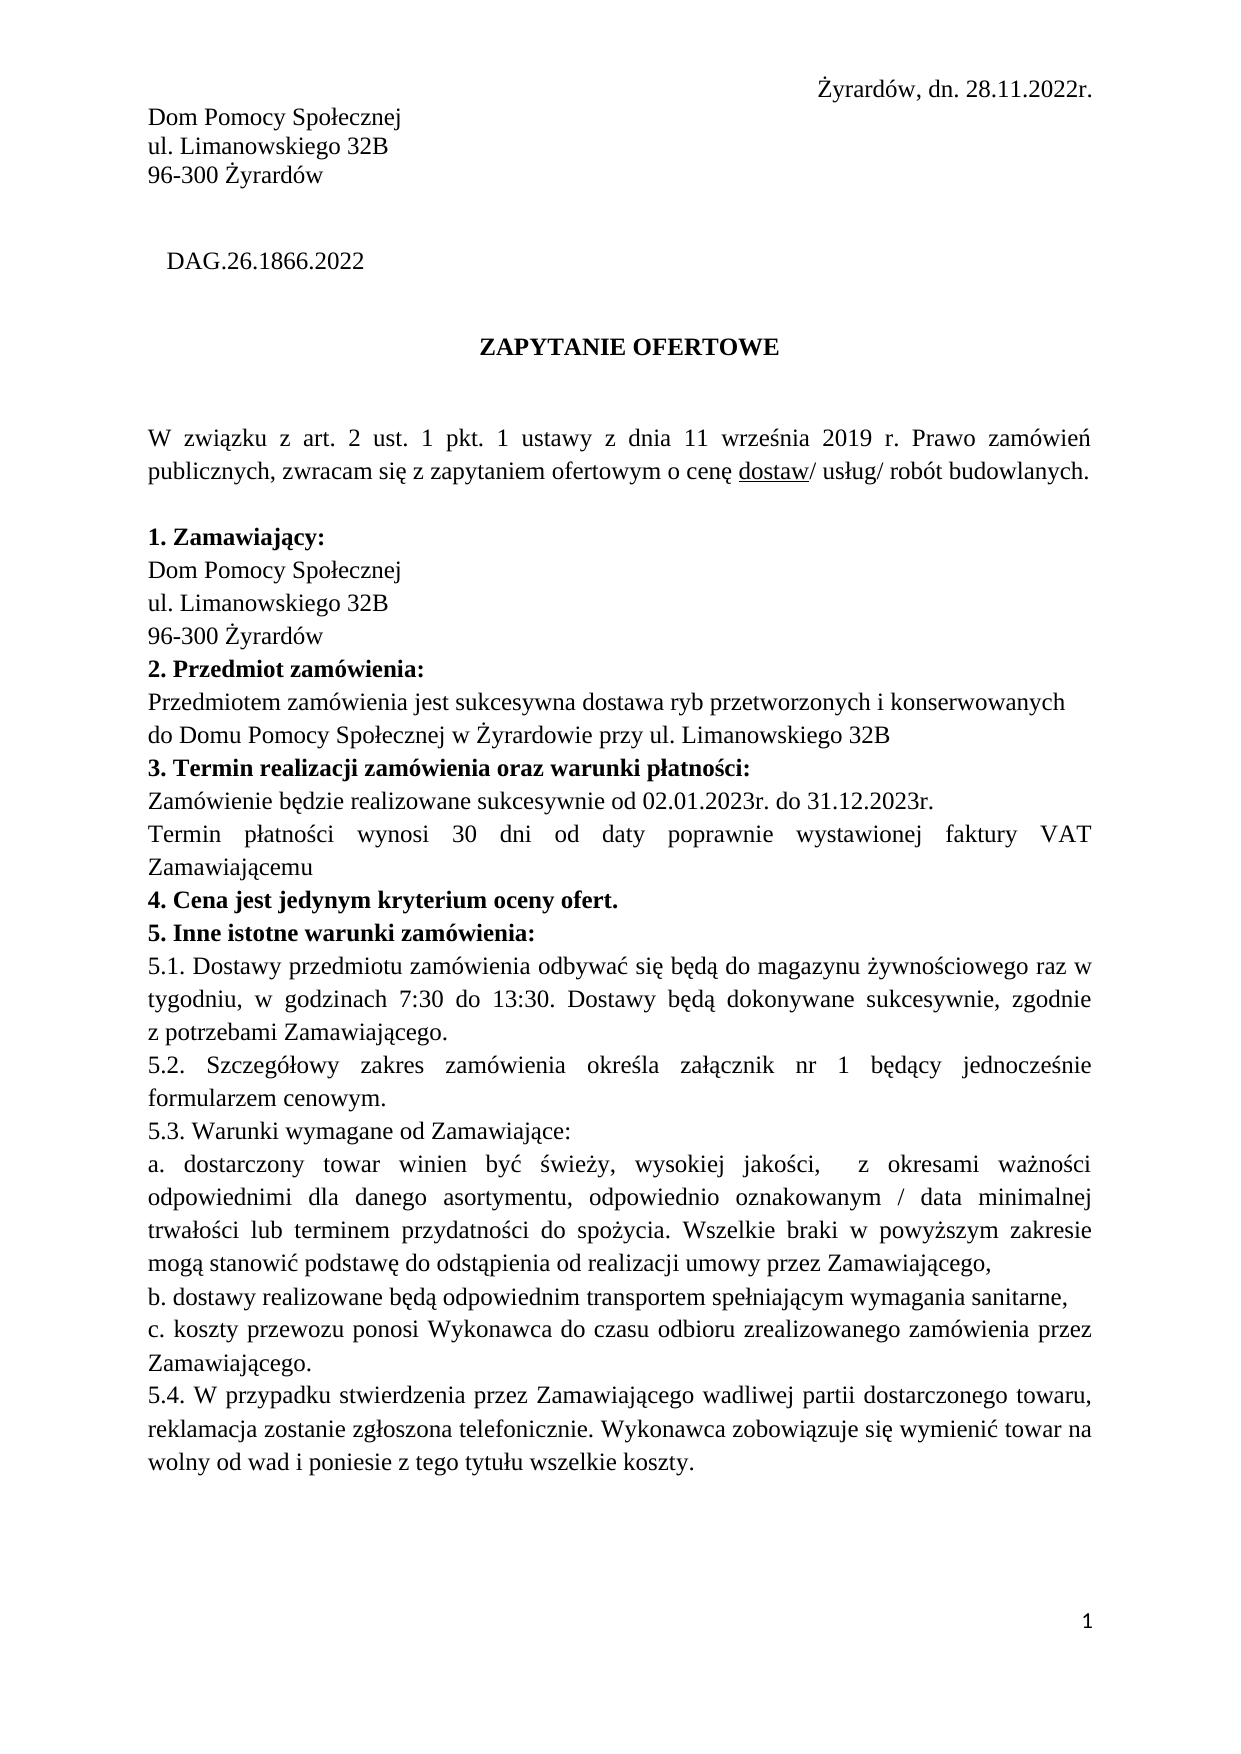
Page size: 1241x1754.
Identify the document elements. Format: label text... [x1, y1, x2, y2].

text ul. Limanowskiego 32B [148, 131, 1093, 160]
text a. dostarczony towar winien być świeży, wysokiej jakości, z okresami ważności odpowiednimi dla danego asortymentu, odpowiednio oznakowanym / data minimalnej trwałości lub terminem przydatności do spożycia. Wszelkie braki w powyższym zakresie mogą stanowić podstawę do odstąpienia od realizacji umowy przez Zamawiającego, [148, 1149, 1093, 1277]
text 5.3. Warunki wymagane od Zamawiające: [148, 1116, 1093, 1145]
text 5.4. W przypadku stwierdzenia przez Zamawiającego wadliwej partii dostarczonego towaru, reklamacja zostanie zgłoszona telefonicznie. Wykonawca zobowiązuje się wymienić towar na wolny od wad i poniesie z tego tytułu wszelkie koszty. [148, 1381, 1093, 1475]
text 2. Przedmiot zamówienia: [148, 654, 1093, 683]
text Żyrardów, dn. 28.11.2022r. [148, 74, 1093, 102]
text Termin płatności wynosi 30 dni od daty poprawnie wystawionej faktury VAT Zamawiającemu [148, 819, 1093, 881]
text ul. Limanowskiego 32B [148, 588, 1093, 617]
text ZAPYTANIE OFERTOWE [166, 332, 1093, 361]
text 4. Cena jest jedynym kryterium oceny ofert. [148, 885, 1093, 914]
text 5.1. Dostawy przedmiotu zamówienia odbywać się będą do magazynu żywnościowego raz w tygodniu, w godzinach 7:30 do 13:30. Dostawy będą dokonywane sukcesywnie, zgodnie z potrzebami Zamawiającego. [148, 951, 1093, 1046]
text 1. Zamawiający: [148, 522, 1093, 551]
text 96-300 Żyrardów [148, 160, 1093, 189]
text b. dostawy realizowane będą odpowiednim transportem spełniającym wymagania sanitarne, [148, 1282, 1093, 1310]
text Dom Pomocy Społecznej [148, 555, 1093, 584]
text W związku z art. 2 ust. 1 pkt. 1 ustawy z dnia 11 września 2019 r. Prawo zamówień publicznych, zwracam się z zapytaniem ofertowym o cenę dostaw/ usług/ robót budowlanych. [148, 423, 1093, 485]
text do Domu Pomocy Społecznej w Żyrardowie przy ul. Limanowskiego 32B [148, 720, 1093, 749]
text Zamówienie będzie realizowane sukcesywnie od 02.01.2023r. do 31.12.2023r. [148, 786, 1093, 815]
text 5. Inne istotne warunki zamówienia: [148, 918, 1093, 947]
text Dom Pomocy Społecznej [148, 102, 1093, 131]
text 3. Termin realizacji zamówienia oraz warunki płatności: [148, 753, 1093, 782]
text 96-300 Żyrardów [148, 621, 1093, 650]
text DAG.26.1866.2022 [166, 246, 1093, 275]
text Przedmiotem zamówienia jest sukcesywna dostawa ryb przetworzonych i konserwowanych [148, 687, 1093, 716]
text 5.2. Szczegółowy zakres zamówienia określa załącznik nr 1 będący jednocześnie formularzem cenowym. [148, 1050, 1093, 1112]
text c. koszty przewozu ponosi Wykonawca do czasu odbioru zrealizowanego zamówienia przez Zamawiającego. [148, 1314, 1093, 1376]
